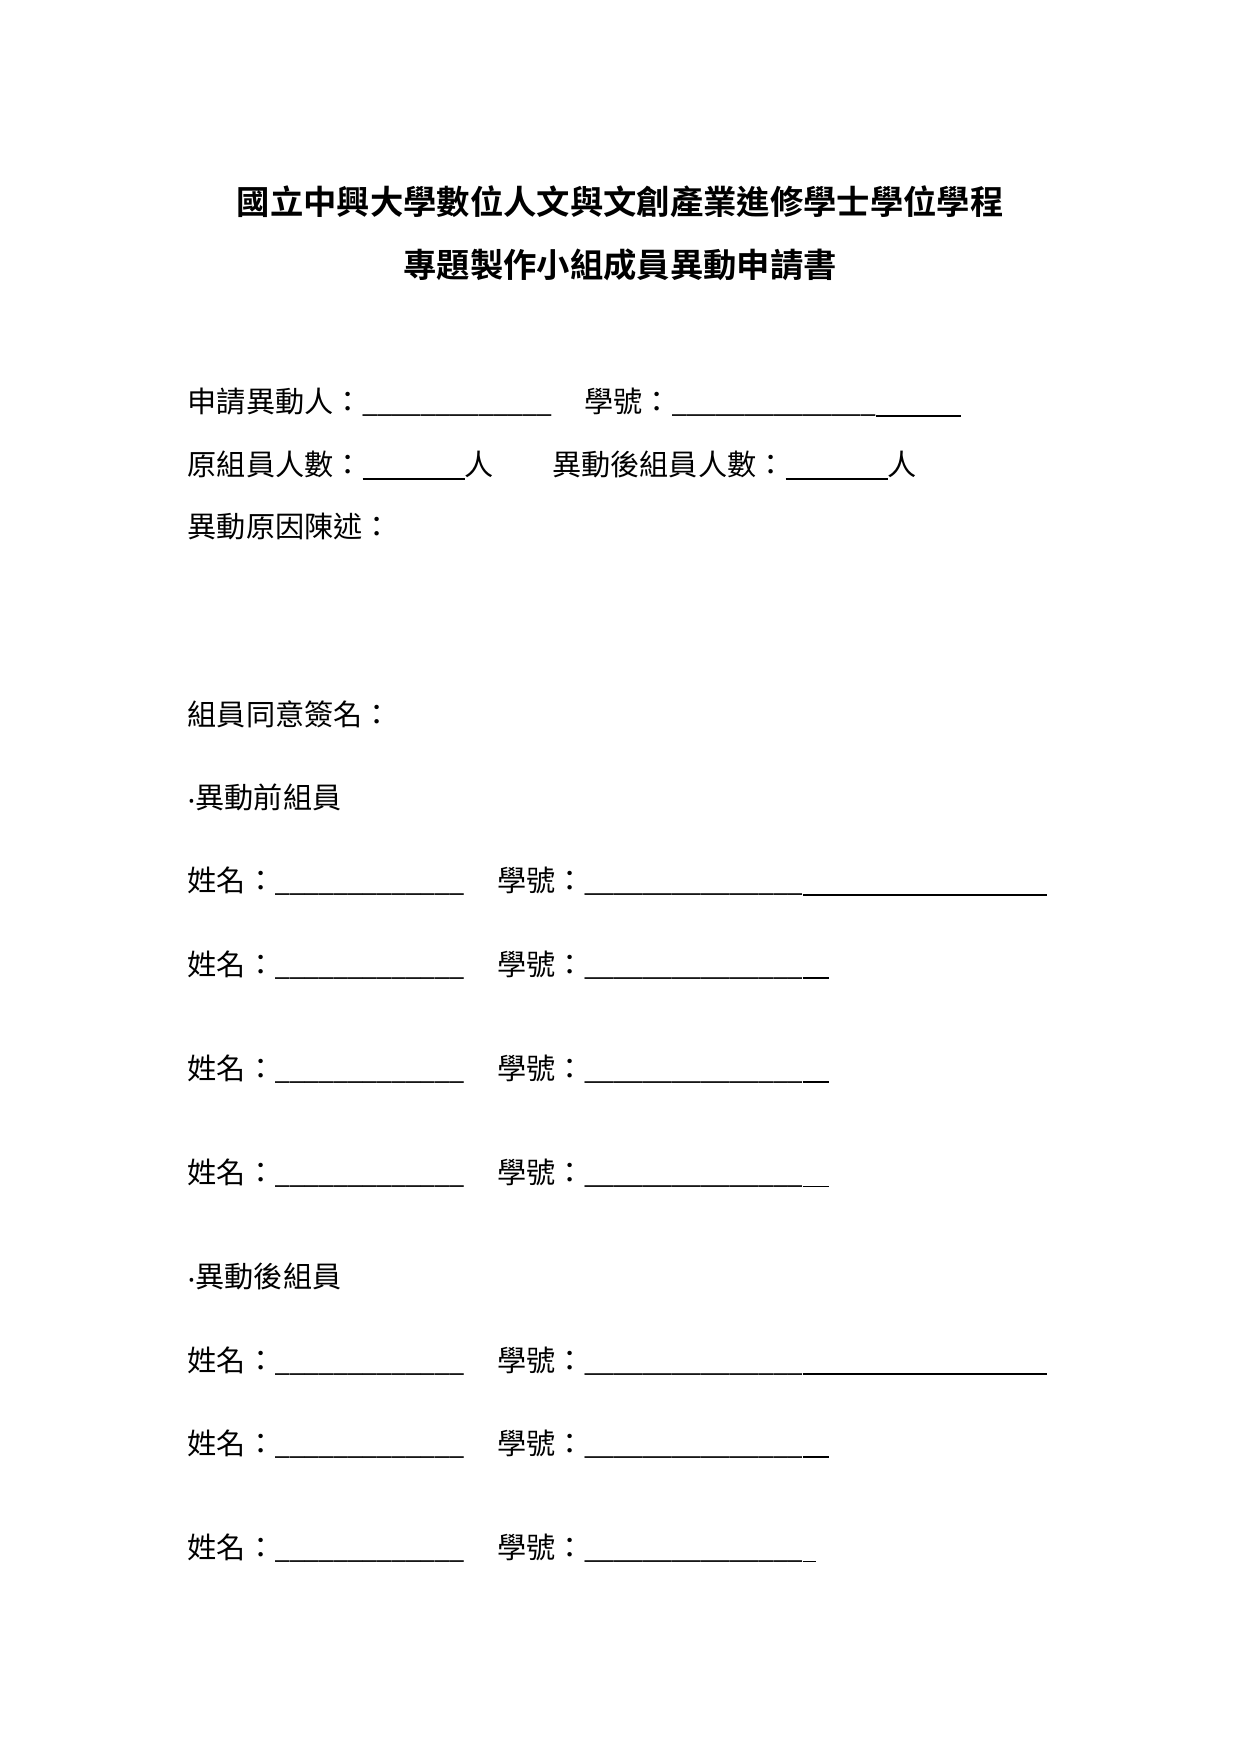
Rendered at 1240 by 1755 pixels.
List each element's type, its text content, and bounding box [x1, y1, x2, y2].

text 姓名：_____________ 學號：_______________ [187, 837, 1052, 900]
text 國立中興大學數位人文與文創產業進修學士學位學程 [187, 158, 1052, 221]
text 姓名：_____________ 學號：_______________ [187, 1129, 1147, 1192]
text ‧異動前組員 [187, 754, 1052, 817]
text 姓名：_____________ 學號：_______________ [187, 1400, 1147, 1462]
text 異動原因陳述： [187, 483, 1052, 546]
text 姓名：_____________ 學號：_______________ [187, 921, 1147, 983]
text 組員同意簽名： [187, 671, 1052, 733]
text 姓名：_____________ 學號：_______________ [187, 1025, 1147, 1087]
text 姓名：_____________ 學號：_______________ [187, 1317, 1052, 1379]
text ‧異動後組員 [187, 1233, 1052, 1296]
text 姓名：_____________ 學號：_______________ [187, 1504, 1147, 1567]
text 專題製作小組成員異動申請書 [187, 221, 1052, 283]
text 原組員人數： 人 異動後組員人數： 人 [187, 421, 1052, 483]
text 申請異動人：_____________ 學號：______________ [187, 358, 1052, 421]
